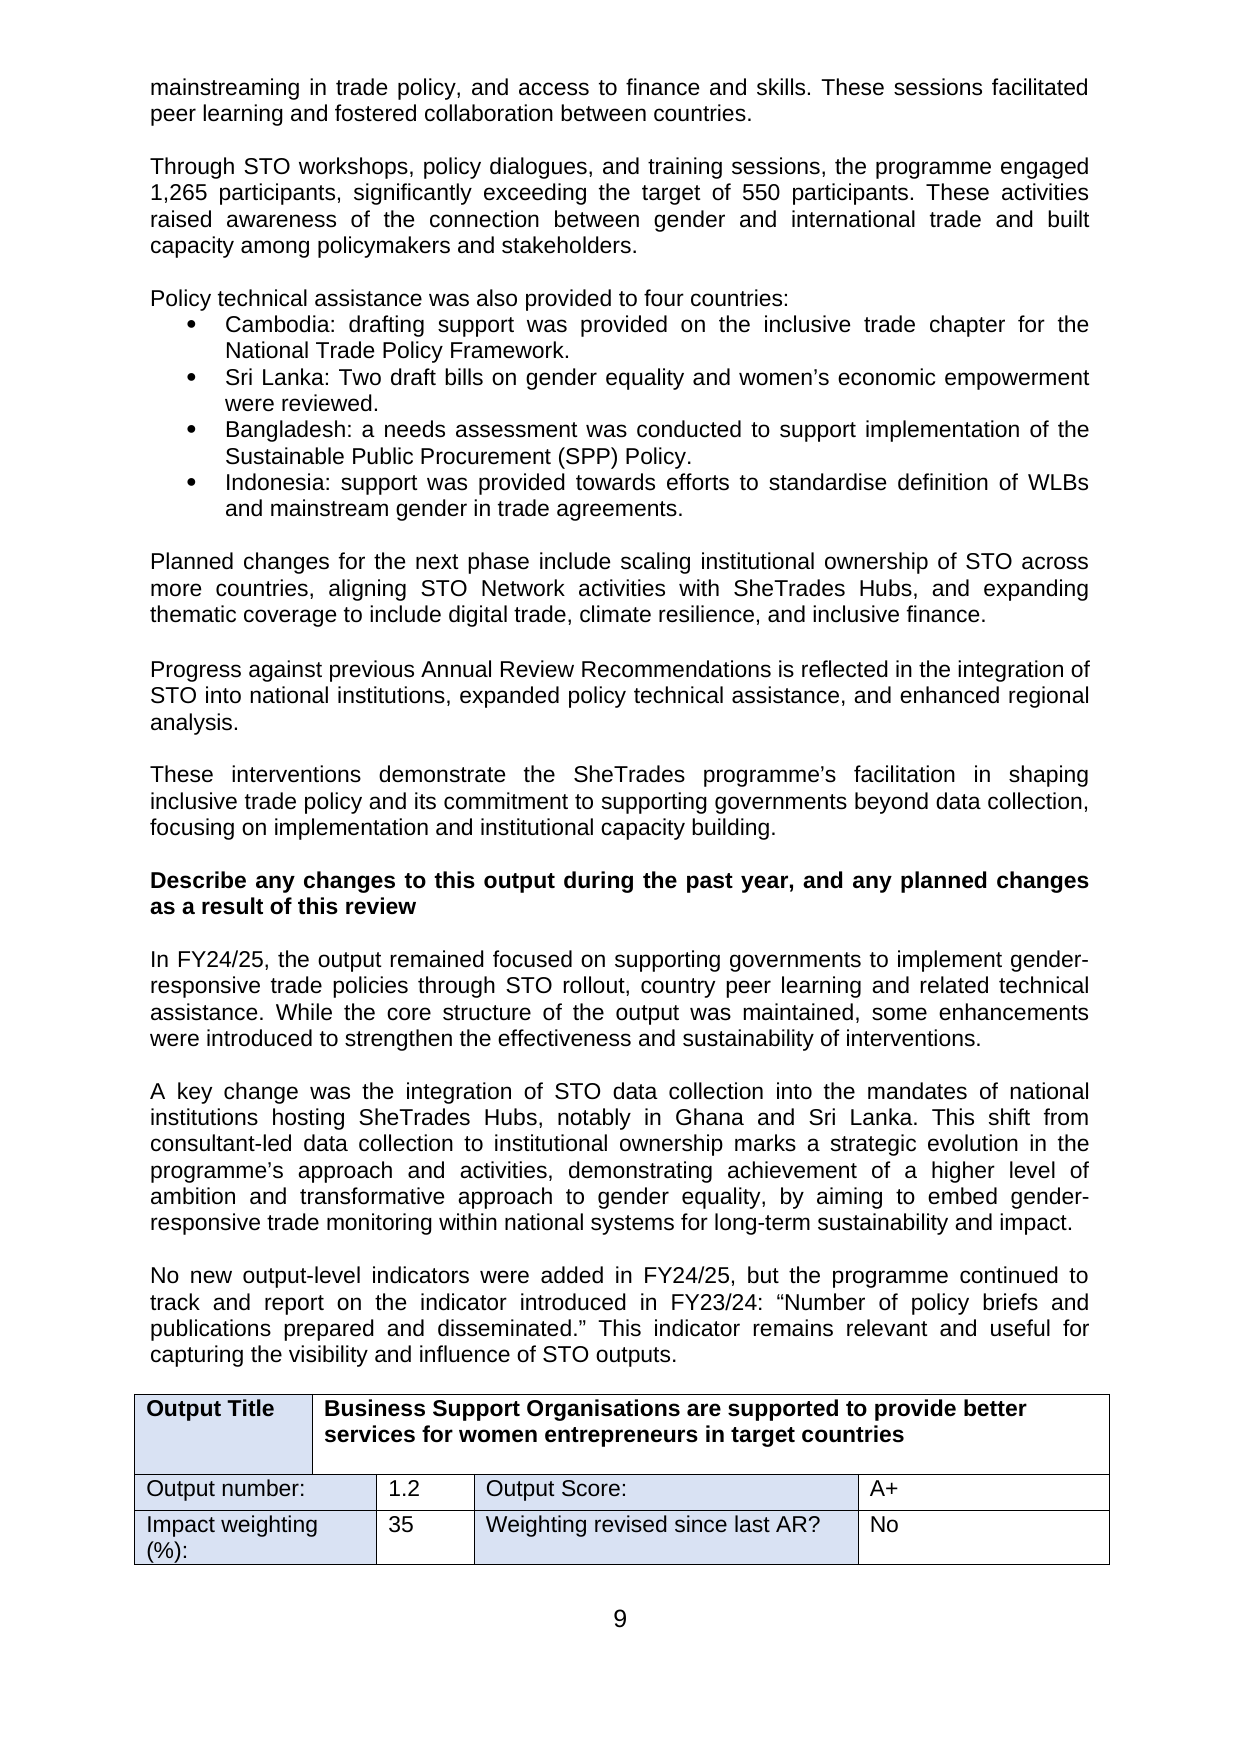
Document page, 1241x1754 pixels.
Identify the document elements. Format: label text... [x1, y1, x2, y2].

table_header Business Support Organisations are supported to provide better services for women entrepreneurs in target countries [313, 1395, 1109, 1474]
text Progress against previous Annual Review Recommendations is reflected in the integration of STO into national institutions, expanded policy technical assistance, and enhanced regional analysis. [150, 656, 1090, 735]
text Through STO workshops, policy dialogues, and training sessions, the programme engaged 1,265 participants, significantly exceeding the target of 550 participants. These activities raised awareness of the connection between gender and international trade and built capacity among policymakers and stakeholders. [150, 153, 1090, 258]
list Sri Lanka: Two draft bills on gender equality and women’s economic empowerment were reviewed. [187, 364, 1090, 416]
table_cell 1.2 [377, 1475, 474, 1510]
text In FY24/25, the output remained focused on supporting governments to implement gender-responsive trade policies through STO rollout, country peer learning and related technical assistance. While the core structure of the output was maintained, some enhancements were introduced to strengthen the effectiveness and sustainability of interventions. [150, 946, 1090, 1051]
list Bangladesh: a needs assessment was conducted to support implementation of the Sustainable Public Procurement (SPP) Policy. [187, 416, 1090, 469]
text Planned changes for the next phase include scaling institutional ownership of STO across more countries, aligning STO Network activities with SheTrades Hubs, and expanding thematic coverage to include digital trade, climate resilience, and inclusive finance. [150, 548, 1090, 627]
table_cell No [859, 1511, 1109, 1564]
table_cell Impact weighting (%): [135, 1511, 376, 1564]
table_cell Output number: [135, 1475, 376, 1510]
text Policy technical assistance was also provided to four countries: [150, 284, 1090, 311]
table_cell Output Score: [475, 1475, 858, 1510]
table_cell 35 [377, 1511, 474, 1564]
text These interventions demonstrate the SheTrades programme’s facilitation in shaping inclusive trade policy and its commitment to supporting governments beyond data collection, focusing on implementation and institutional capacity building. [150, 761, 1090, 840]
text No new output-level indicators were added in FY24/25, but the programme continued to track and report on the indicator introduced in FY23/24: “Number of policy briefs and publications prepared and disseminated.” This indicator remains relevant and useful for capturing the visibility and influence of STO outputs. [150, 1262, 1090, 1367]
text A key change was the integration of STO data collection into the mandates of national institutions hosting SheTrades Hubs, notably in Ghana and Sri Lanka. This shift from consultant-led data collection to institutional ownership marks a strategic evolution in the programme’s approach and activities, demonstrating achievement of a higher level of ambition and transformative approach to gender equality, by aiming to embed gender-responsive trade monitoring within national systems for long-term sustainability and impact. [150, 1078, 1090, 1236]
table_cell Weighting revised since last AR? [475, 1511, 858, 1564]
table_header Output Title [135, 1395, 312, 1474]
list Cambodia: drafting support was provided on the inclusive trade chapter for the National Trade Policy Framework. [187, 311, 1090, 364]
list Indonesia: support was provided towards efforts to standardise definition of WLBs and mainstream gender in trade agreements. [187, 469, 1090, 522]
table_cell A+ [859, 1475, 1109, 1510]
text Describe any changes to this output during the past year, and any planned changes as a result of this review [150, 867, 1090, 919]
text mainstreaming in trade policy, and access to finance and skills. These sessions facilitated peer learning and fostered collaboration between countries. [150, 74, 1090, 126]
